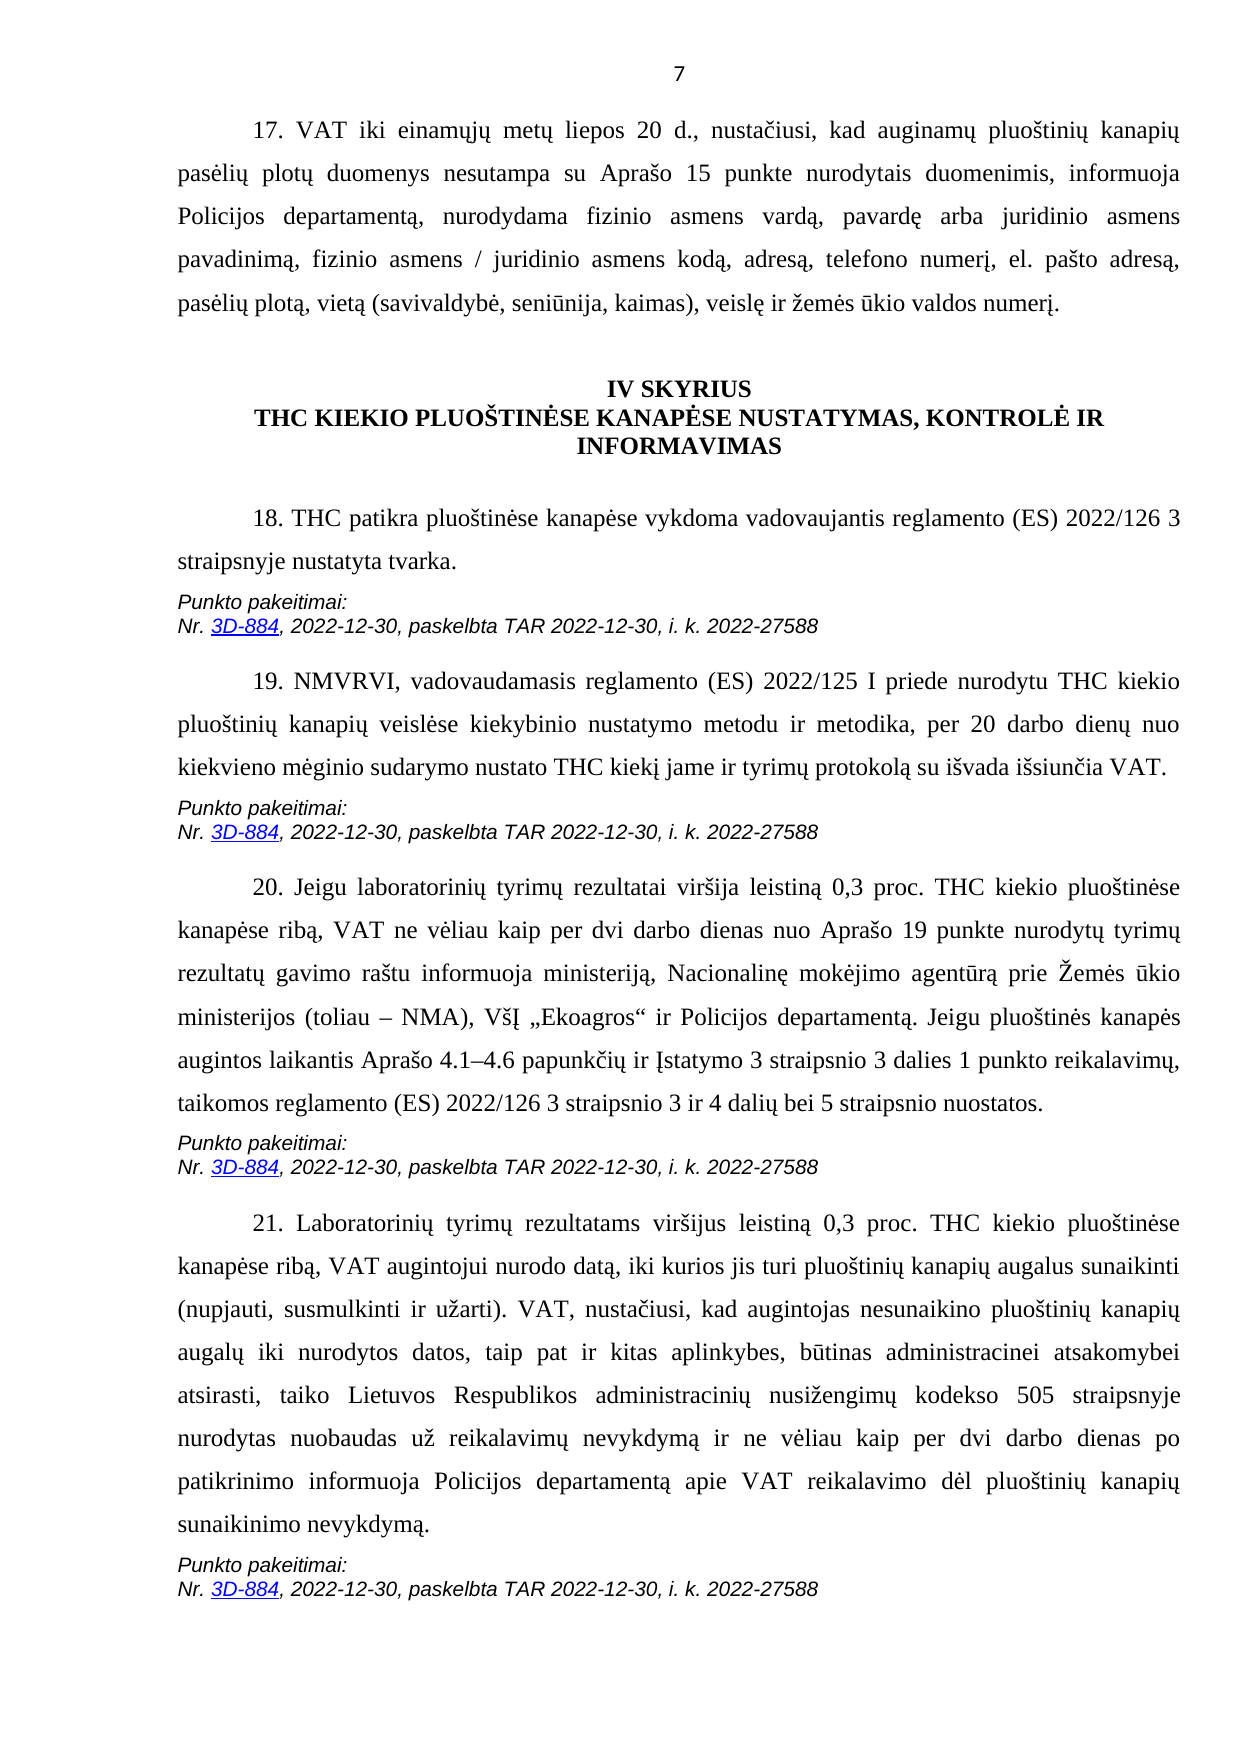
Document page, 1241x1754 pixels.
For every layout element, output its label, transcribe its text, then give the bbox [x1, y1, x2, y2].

text Punkto pakeitimai: [177, 796, 1181, 819]
text Nr. 3D-884, 2022-12-30, paskelbta TAR 2022-12-30, i. k. 2022-27588 [177, 1155, 1181, 1179]
text Nr. 3D-884, 2022-12-30, paskelbta TAR 2022-12-30, i. k. 2022-27588 [177, 1577, 1181, 1601]
text 19. NMVRVI, vadovaudamasis reglamento (ES) 2022/125 I priede nurodytu THC kiekio pluoštinių kanapių veislėse kiekybinio nustatymo metodu ir metodika, per 20 darbo dienų nuo kiekvieno mėginio sudarymo nustato THC kiekį jame ir tyrimų protokolą su išvada išsiunčia VAT. [177, 666, 1181, 781]
text 18. THC patikra pluoštinėse kanapėse vykdoma vadovaujantis reglamento (ES) 2022/126 3 straipsnyje nustatyta tvarka. [177, 503, 1181, 575]
text 20. Jeigu laboratorinių tyrimų rezultatai viršija leistiną 0,3 proc. THC kiekio pluoštinėse kanapėse ribą, VAT ne vėliau kaip per dvi darbo dienas nuo Aprašo 19 punkte nurodytų tyrimų rezultatų gavimo raštu informuoja ministeriją, Nacionalinę mokėjimo agentūrą prie Žemės ūkio ministerijos (toliau – NMA), VšĮ „Ekoagros“ ir Policijos departamentą. Jeigu pluoštinės kanapės augintos laikantis Aprašo 4.1–4.6 papunkčių ir Įstatymo 3 straipsnio 3 dalies 1 punkto reikalavimų, taikomos reglamento (ES) 2022/126 3 straipsnio 3 ir 4 dalių bei 5 straipsnio nuostatos. [177, 872, 1181, 1117]
text Nr. 3D-884, 2022-12-30, paskelbta TAR 2022-12-30, i. k. 2022-27588 [177, 819, 1181, 843]
text IV SKYRIUS [177, 374, 1181, 403]
text THC KIEKIO PLUOŠTINĖSE KANAPĖSE NUSTATYMAS, KONTROLĖ IR INFORMAVIMAS [177, 403, 1181, 460]
text Punkto pakeitimai: [177, 589, 1181, 613]
text Nr. 3D-884, 2022-12-30, paskelbta TAR 2022-12-30, i. k. 2022-27588 [177, 613, 1181, 637]
text 17. VAT iki einamųjų metų liepos 20 d., nustačiusi, kad auginamų pluoštinių kanapių pasėlių plotų duomenys nesutampa su Aprašo 15 punkte nurodytais duomenimis, informuoja Policijos departamentą, nurodydama fizinio asmens vardą, pavardę arba juridinio asmens pavadinimą, fizinio asmens / juridinio asmens kodą, adresą, telefono numerį, el. pašto adresą, pasėlių plotą, vietą (savivaldybė, seniūnija, kaimas), veislę ir žemės ūkio valdos numerį. [177, 115, 1181, 316]
text Punkto pakeitimai: [177, 1131, 1181, 1155]
text 21. Laboratorinių tyrimų rezultatams viršijus leistiną 0,3 proc. THC kiekio pluoštinėse kanapėse ribą, VAT augintojui nurodo datą, iki kurios jis turi pluoštinių kanapių augalus sunaikinti (nupjauti, susmulkinti ir užarti). VAT, nustačiusi, kad augintojas nesunaikino pluoštinių kanapių augalų iki nurodytos datos, taip pat ir kitas aplinkybes, būtinas administracinei atsakomybei atsirasti, taiko Lietuvos Respublikos administracinių nusižengimų kodekso 505 straipsnyje nurodytas nuobaudas už reikalavimų nevykdymą ir ne vėliau kaip per dvi darbo dienas po patikrinimo informuoja Policijos departamentą apie VAT reikalavimo dėl pluoštinių kanapių sunaikinimo nevykdymą. [177, 1208, 1181, 1538]
text Punkto pakeitimai: [177, 1553, 1181, 1577]
